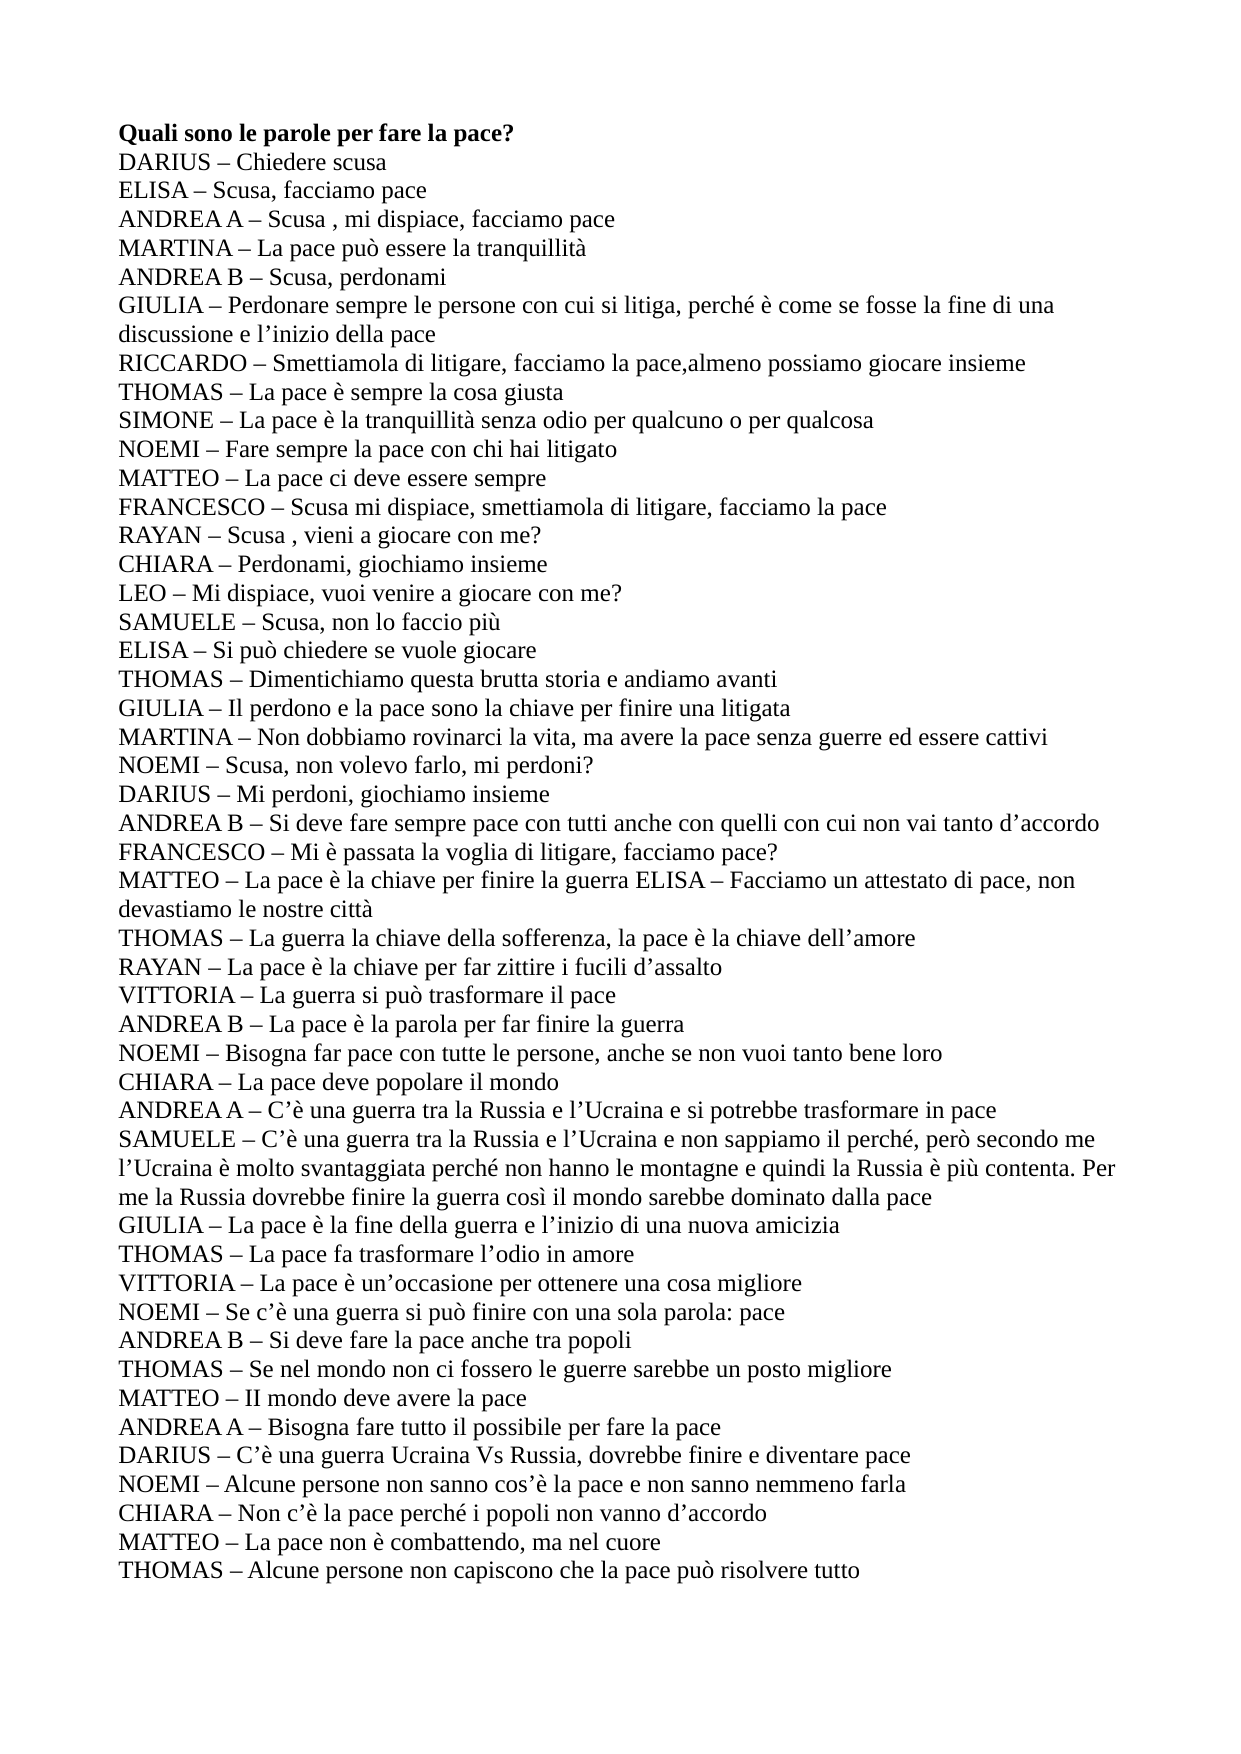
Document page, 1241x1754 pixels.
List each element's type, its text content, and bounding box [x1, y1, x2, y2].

text NOEMI – Fare sempre la pace con chi hai litigato [118, 434, 1122, 463]
text DARIUS – Chiedere scusa [118, 147, 1122, 176]
text DARIUS – Mi perdoni, giochiamo insieme [118, 779, 1122, 808]
text MARTINA – La pace può essere la tranquillità [118, 233, 1122, 262]
text Quali sono le parole per fare la pace? [118, 118, 1122, 147]
text MATTEO – II mondo deve avere la pace [118, 1383, 1122, 1412]
text FRANCESCO – Scusa mi dispiace, smettiamola di litigare, facciamo la pace [118, 492, 1122, 521]
text VITTORIA – La guerra si può trasformare il pace [118, 981, 1122, 1009]
text SAMUELE – Scusa, non lo faccio più [118, 607, 1122, 636]
text ANDREA A – Scusa , mi dispiace, facciamo pace [118, 204, 1122, 233]
text ELISA – Si può chiedere se vuole giocare [118, 636, 1122, 664]
text ANDREA B – Si deve fare sempre pace con tutti anche con quelli con cui non vai tanto d’accordo FRANCESCO – Mi è passata la voglia di litigare, facciamo pace? [118, 808, 1122, 866]
text DARIUS – C’è una guerra Ucraina Vs Russia, dovrebbe finire e diventare pace [118, 1441, 1122, 1469]
text RAYAN – La pace è la chiave per far zittire i fucili d’assalto [118, 952, 1122, 981]
text VITTORIA – La pace è un’occasione per ottenere una cosa migliore [118, 1268, 1122, 1297]
text CHIARA – La pace deve popolare il mondo [118, 1067, 1122, 1096]
text NOEMI – Bisogna far pace con tutte le persone, anche se non vuoi tanto bene loro [118, 1038, 1122, 1067]
text ANDREA B – Si deve fare la pace anche tra popoli [118, 1326, 1122, 1354]
text THOMAS – Alcune persone non capiscono che la pace può risolvere tutto [118, 1556, 1122, 1584]
text SIMONE – La pace è la tranquillità senza odio per qualcuno o per qualcosa [118, 406, 1122, 434]
text THOMAS – La pace fa trasformare l’odio in amore [118, 1239, 1122, 1268]
text ANDREA B – Scusa, perdonami [118, 262, 1122, 291]
text THOMAS – Se nel mondo non ci fossero le guerre sarebbe un posto migliore [118, 1354, 1122, 1383]
text MARTINA – Non dobbiamo rovinarci la vita, ma avere la pace senza guerre ed essere cattivi NOEMI – Scusa, non volevo farlo, mi perdoni? [118, 722, 1122, 779]
text THOMAS – La guerra la chiave della sofferenza, la pace è la chiave dell’amore [118, 923, 1122, 952]
text NOEMI – Alcune persone non sanno cos’è la pace e non sanno nemmeno farla [118, 1469, 1122, 1498]
text RICCARDO – Smettiamola di litigare, facciamo la pace,almeno possiamo giocare insieme THOMAS – La pace è sempre la cosa giusta [118, 348, 1122, 406]
text MATTEO – La pace ci deve essere sempre [118, 463, 1122, 492]
text ELISA – Scusa, facciamo pace [118, 176, 1122, 204]
text GIULIA – Perdonare sempre le persone con cui si litiga, perché è come se fosse la fine di una discussione e l’inizio della pace [118, 291, 1122, 348]
text CHIARA – Perdonami, giochiamo insieme [118, 549, 1122, 578]
text NOEMI – Se c’è una guerra si può finire con una sola parola: pace [118, 1297, 1122, 1326]
text GIULIA – La pace è la fine della guerra e l’inizio di una nuova amicizia [118, 1211, 1122, 1239]
text ANDREA A – Bisogna fare tutto il possibile per fare la pace [118, 1412, 1122, 1441]
text ANDREA A – C’è una guerra tra la Russia e l’Ucraina e si potrebbe trasformare in pace [118, 1096, 1122, 1124]
text SAMUELE – C’è una guerra tra la Russia e l’Ucraina e non sappiamo il perché, però secondo me l’Ucraina è molto svantaggiata perché non hanno le montagne e quindi la Russia è più contenta. Per me la Russia dovrebbe finire la guerra così il mondo sarebbe dominato dalla pace [118, 1124, 1122, 1211]
text MATTEO – La pace è la chiave per finire la guerra ELISA – Facciamo un attestato di pace, non devastiamo le nostre città [118, 866, 1122, 923]
text LEO – Mi dispiace, vuoi venire a giocare con me? [118, 578, 1122, 607]
text RAYAN – Scusa , vieni a giocare con me? [118, 521, 1122, 549]
text THOMAS – Dimentichiamo questa brutta storia e andiamo avanti [118, 664, 1122, 693]
text ANDREA B – La pace è la parola per far finire la guerra [118, 1009, 1122, 1038]
text GIULIA – Il perdono e la pace sono la chiave per finire una litigata [118, 693, 1122, 722]
text MATTEO – La pace non è combattendo, ma nel cuore [118, 1527, 1122, 1556]
text CHIARA – Non c’è la pace perché i popoli non vanno d’accordo [118, 1498, 1122, 1527]
